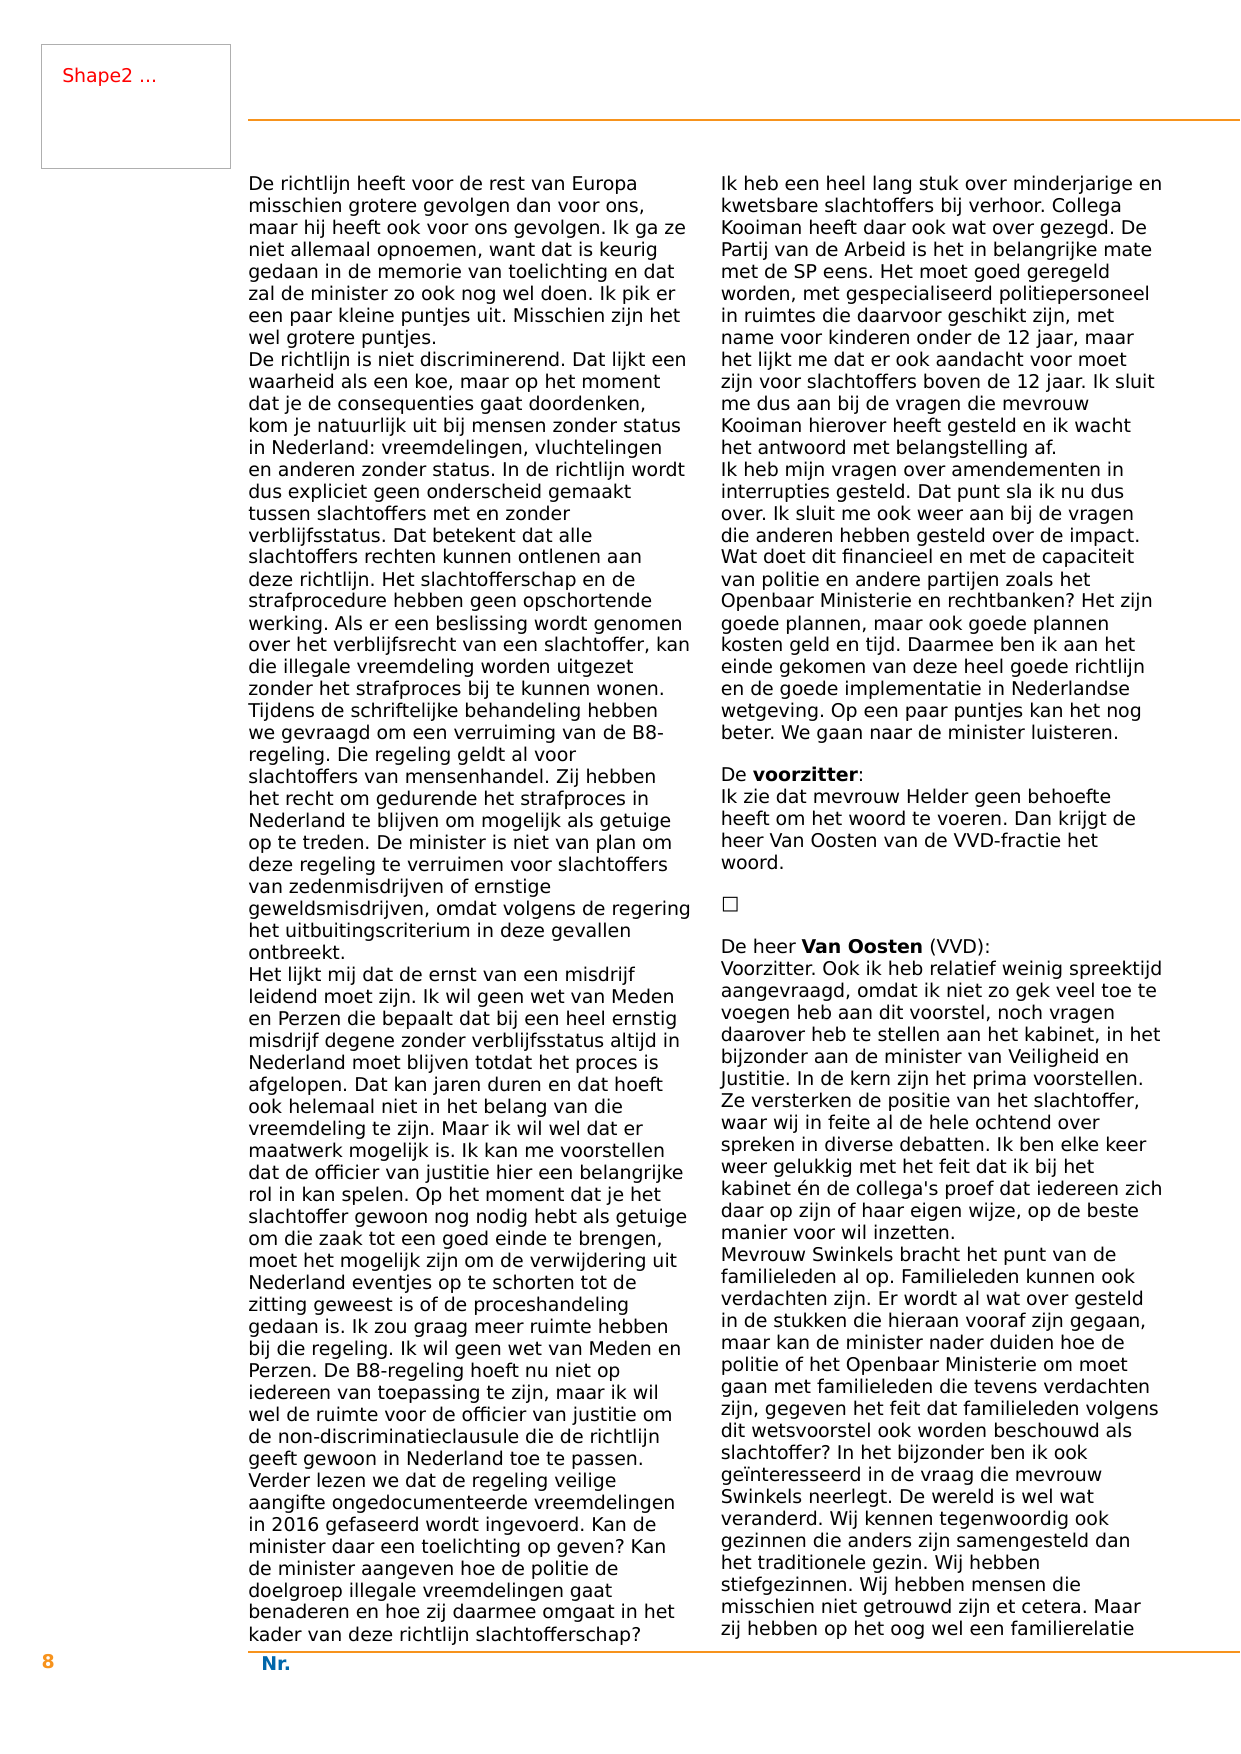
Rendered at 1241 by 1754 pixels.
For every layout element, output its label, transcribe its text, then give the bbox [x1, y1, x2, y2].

text Voorzitter. Ook ik heb relatief weinig spreektijd aangevraagd, omdat ik niet zo gek veel toe te voegen heb aan dit voorstel, noch vragen daarover heb te stellen aan het kabinet, in het bijzonder aan de minister van Veiligheid en Justitie. In de kern zijn het prima voorstellen. Ze versterken de positie van het slachtoffer, waar wij in feite al de hele ochtend over spreken in diverse debatten. Ik ben elke keer weer gelukkig met het feit dat ik bij het kabinet én de collega's proef dat iedereen zich daar op zijn of haar eigen wijze, op de beste manier voor wil inzetten. [721, 958, 1163, 1244]
text ⬜ [721, 894, 1163, 916]
text Ik heb mijn vragen over amendementen in interrupties gesteld. Dat punt sla ik nu dus over. Ik sluit me ook weer aan bij de vragen die anderen hebben gesteld over de impact. Wat doet dit financieel en met de capaciteit van politie en andere partijen zoals het Openbaar Ministerie en rechtbanken? Het zijn goede plannen, maar ook goede plannen kosten geld en tijd. Daarmee ben ik aan het einde gekomen van deze heel goede richtlijn en de goede implementatie in Nederlandse wetgeving. Op een paar puntjes kan het nog beter. We gaan naar de minister luisteren. [721, 458, 1163, 744]
text De richtlijn heeft voor de rest van Europa misschien grotere gevolgen dan voor ons, maar hij heeft ook voor ons gevolgen. Ik ga ze niet allemaal opnoemen, want dat is keurig gedaan in de memorie van toelichting en dat zal de minister zo ook nog wel doen. Ik pik er een paar kleine puntjes uit. Misschien zijn het wel grotere puntjes. [248, 173, 691, 349]
text Ik zie dat mevrouw Helder geen behoefte heeft om het woord te voeren. Dan krijgt de heer Van Oosten van de VVD-fractie het woord. [721, 786, 1163, 874]
text Mevrouw Swinkels bracht het punt van de familieleden al op. Familieleden kunnen ook verdachten zijn. Er wordt al wat over gesteld in de stukken die hieraan vooraf zijn gegaan, maar kan de minister nader duiden hoe de politie of het Openbaar Ministerie om moet gaan met familieleden die tevens verdachten zijn, gegeven het feit dat familieleden volgens dit wetsvoorstel ook worden beschouwd als slachtoffer? In het bijzonder ben ik ook geïnteresseerd in de vraag die mevrouw Swinkels neerlegt. De wereld is wel wat veranderd. Wij kennen tegenwoordig ook gezinnen die anders zijn samengesteld dan het traditionele gezin. Wij hebben stiefgezinnen. Wij hebben mensen die misschien niet getrouwd zijn et cetera. Maar zij hebben op het oog wel een familierelatie [721, 1244, 1163, 1639]
text De heer Van Oosten (VVD): [721, 936, 1163, 958]
text De richtlijn is niet discriminerend. Dat lijkt een waarheid als een koe, maar op het moment dat je de consequenties gaat doordenken, kom je natuurlijk uit bij mensen zonder status in Nederland: vreemdelingen, vluchtelingen en anderen zonder status. In de richtlijn wordt dus expliciet geen onderscheid gemaakt tussen slachtoffers met en zonder verblijfsstatus. Dat betekent dat alle slachtoffers rechten kunnen ontlenen aan deze richtlijn. Het slachtofferschap en de strafprocedure hebben geen opschortende werking. Als er een beslissing wordt genomen over het verblijfsrecht van een slachtoffer, kan die illegale vreemdeling worden uitgezet zonder het strafproces bij te kunnen wonen. Tijdens de schriftelijke behandeling hebben we gevraagd om een verruiming van de B8-regeling. Die regeling geldt al voor slachtoffers van mensenhandel. Zij hebben het recht om gedurende het strafproces in Nederland te blijven om mogelijk als getuige op te treden. De minister is niet van plan om deze regeling te verruimen voor slachtoffers van zedenmisdrijven of ernstige geweldsmisdrijven, omdat volgens de regering het uitbuitingscriterium in deze gevallen ontbreekt. [248, 349, 691, 964]
text Verder lezen we dat de regeling veilige aangifte ongedocumenteerde vreemdelingen in 2016 gefaseerd wordt ingevoerd. Kan de minister daar een toelichting op geven? Kan de minister aangeven hoe de politie de doelgroep illegale vreemdelingen gaat benaderen en hoe zij daarmee omgaat in het kader van deze richtlijn slachtofferschap? [248, 1469, 691, 1645]
text Ik heb een heel lang stuk over minderjarige en kwetsbare slachtoffers bij verhoor. Collega Kooiman heeft daar ook wat over gezegd. De Partij van de Arbeid is het in belangrijke mate met de SP eens. Het moet goed geregeld worden, met gespecialiseerd politiepersoneel in ruimtes die daarvoor geschikt zijn, met name voor kinderen onder de 12 jaar, maar het lijkt me dat er ook aandacht voor moet zijn voor slachtoffers boven de 12 jaar. Ik sluit me dus aan bij de vragen die mevrouw Kooiman hierover heeft gesteld en ik wacht het antwoord met belangstelling af. [721, 173, 1163, 458]
text Het lijkt mij dat de ernst van een misdrijf leidend moet zijn. Ik wil geen wet van Meden en Perzen die bepaalt dat bij een heel ernstig misdrijf degene zonder verblijfsstatus altijd in Nederland moet blijven totdat het proces is afgelopen. Dat kan jaren duren en dat hoeft ook helemaal niet in het belang van die vreemdeling te zijn. Maar ik wil wel dat er maatwerk mogelijk is. Ik kan me voorstellen dat de officier van justitie hier een belangrijke rol in kan spelen. Op het moment dat je het slachtoffer gewoon nog nodig hebt als getuige om die zaak tot een goed einde te brengen, moet het mogelijk zijn om de verwijdering uit Nederland eventjes op te schorten tot de zitting geweest is of de proceshandeling gedaan is. Ik zou graag meer ruimte hebben bij die regeling. Ik wil geen wet van Meden en Perzen. De B8-regeling hoeft nu niet op iedereen van toepassing te zijn, maar ik wil wel de ruimte voor de officier van justitie om de non-discriminatieclausule die de richtlijn geeft gewoon in Nederland toe te passen. [248, 964, 691, 1469]
text De voorzitter: [721, 764, 1163, 786]
